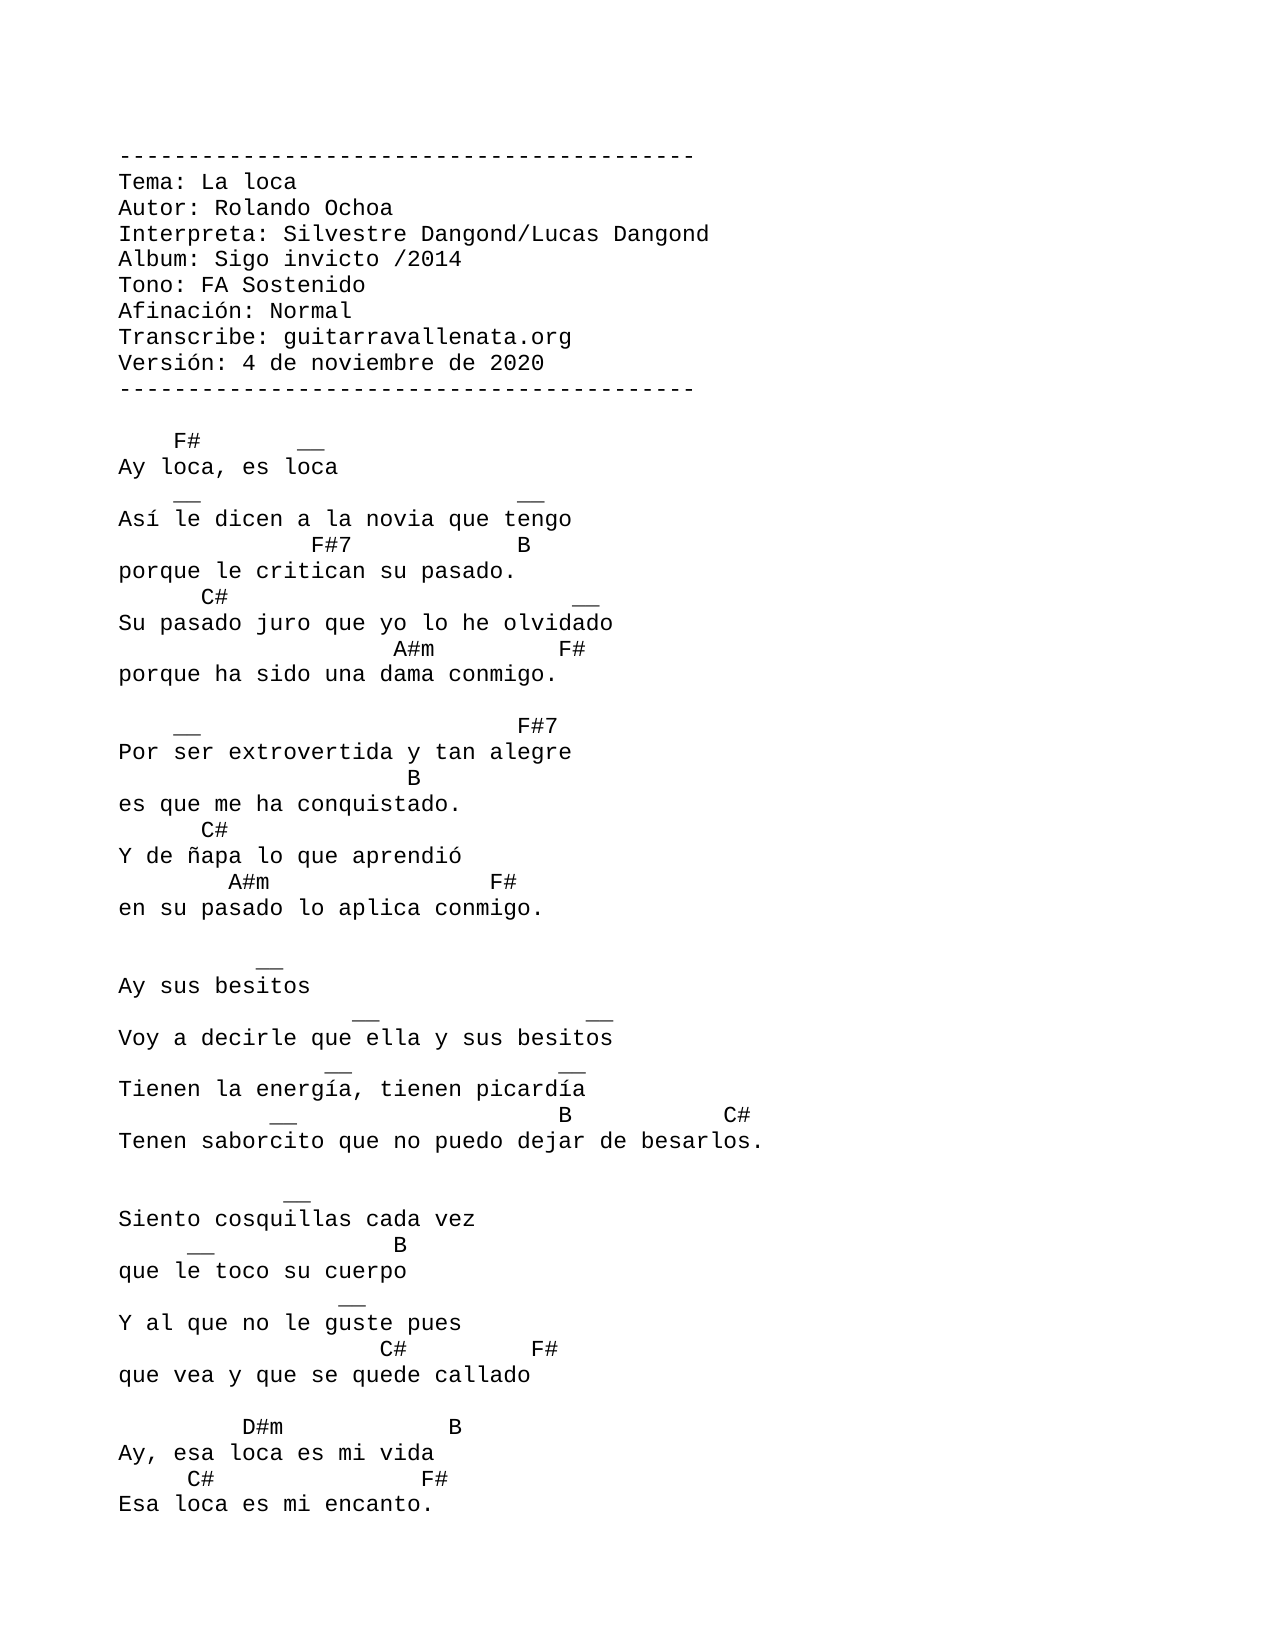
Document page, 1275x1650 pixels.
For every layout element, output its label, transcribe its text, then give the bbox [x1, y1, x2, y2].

text porque le critican su pasado. [118, 559, 1157, 585]
text Esa loca es mi encanto. [118, 1493, 1157, 1519]
text Ay sus besitos [118, 974, 1157, 1000]
text F#7 B [118, 533, 1157, 559]
text Voy a decirle que ella y sus besitos [118, 1026, 1157, 1052]
text Siento cosquillas cada vez [118, 1207, 1157, 1233]
text Así le dicen a la novia que tengo [118, 507, 1157, 533]
text Ay, esa loca es mi vida [118, 1441, 1157, 1467]
text porque ha sido una dama conmigo. [118, 663, 1157, 689]
text __ __ [118, 1052, 1157, 1078]
text Por ser extrovertida y tan alegre [118, 741, 1157, 767]
text C# __ [118, 585, 1157, 611]
text __ B [118, 1233, 1157, 1259]
text __ [118, 948, 1157, 974]
text C# F# [118, 1467, 1157, 1493]
text Versión: 4 de noviembre de 2020 [118, 352, 1157, 377]
text A#m F# [118, 870, 1157, 896]
text es que me ha conquistado. [118, 792, 1157, 818]
text Tienen la energía, tienen picardía [118, 1078, 1157, 1104]
text A#m F# [118, 637, 1157, 663]
text Y al que no le guste pues [118, 1311, 1157, 1337]
text Su pasado juro que yo lo he olvidado [118, 611, 1157, 637]
text Tema: La loca [118, 170, 1157, 196]
text __ [118, 1285, 1157, 1311]
text Autor: Rolando Ochoa [118, 196, 1157, 222]
text que vea y que se quede callado [118, 1363, 1157, 1389]
text Transcribe: guitarravallenata.org [118, 326, 1157, 352]
text __ B C# [118, 1104, 1157, 1130]
text __ __ [118, 481, 1157, 507]
text Y de ñapa lo que aprendió [118, 844, 1157, 870]
text Tono: FA Sostenido [118, 274, 1157, 300]
text ------------------------------------------ [118, 144, 1157, 170]
text C# [118, 818, 1157, 844]
text Album: Sigo invicto /2014 [118, 248, 1157, 274]
text Interpreta: Silvestre Dangond/Lucas Dangond [118, 222, 1157, 248]
text en su pasado lo aplica conmigo. [118, 896, 1157, 922]
text que le toco su cuerpo [118, 1259, 1157, 1285]
text F# __ [118, 429, 1157, 455]
text __ __ [118, 1000, 1157, 1026]
text ------------------------------------------ [118, 377, 1157, 403]
text __ [118, 1182, 1157, 1207]
text B [118, 767, 1157, 792]
text D#m B [118, 1415, 1157, 1441]
text __ F#7 [118, 715, 1157, 741]
text Afinación: Normal [118, 300, 1157, 326]
text Ay loca, es loca [118, 455, 1157, 481]
text C# F# [118, 1337, 1157, 1363]
text Tenen saborcito que no puedo dejar de besarlos. [118, 1130, 1157, 1156]
